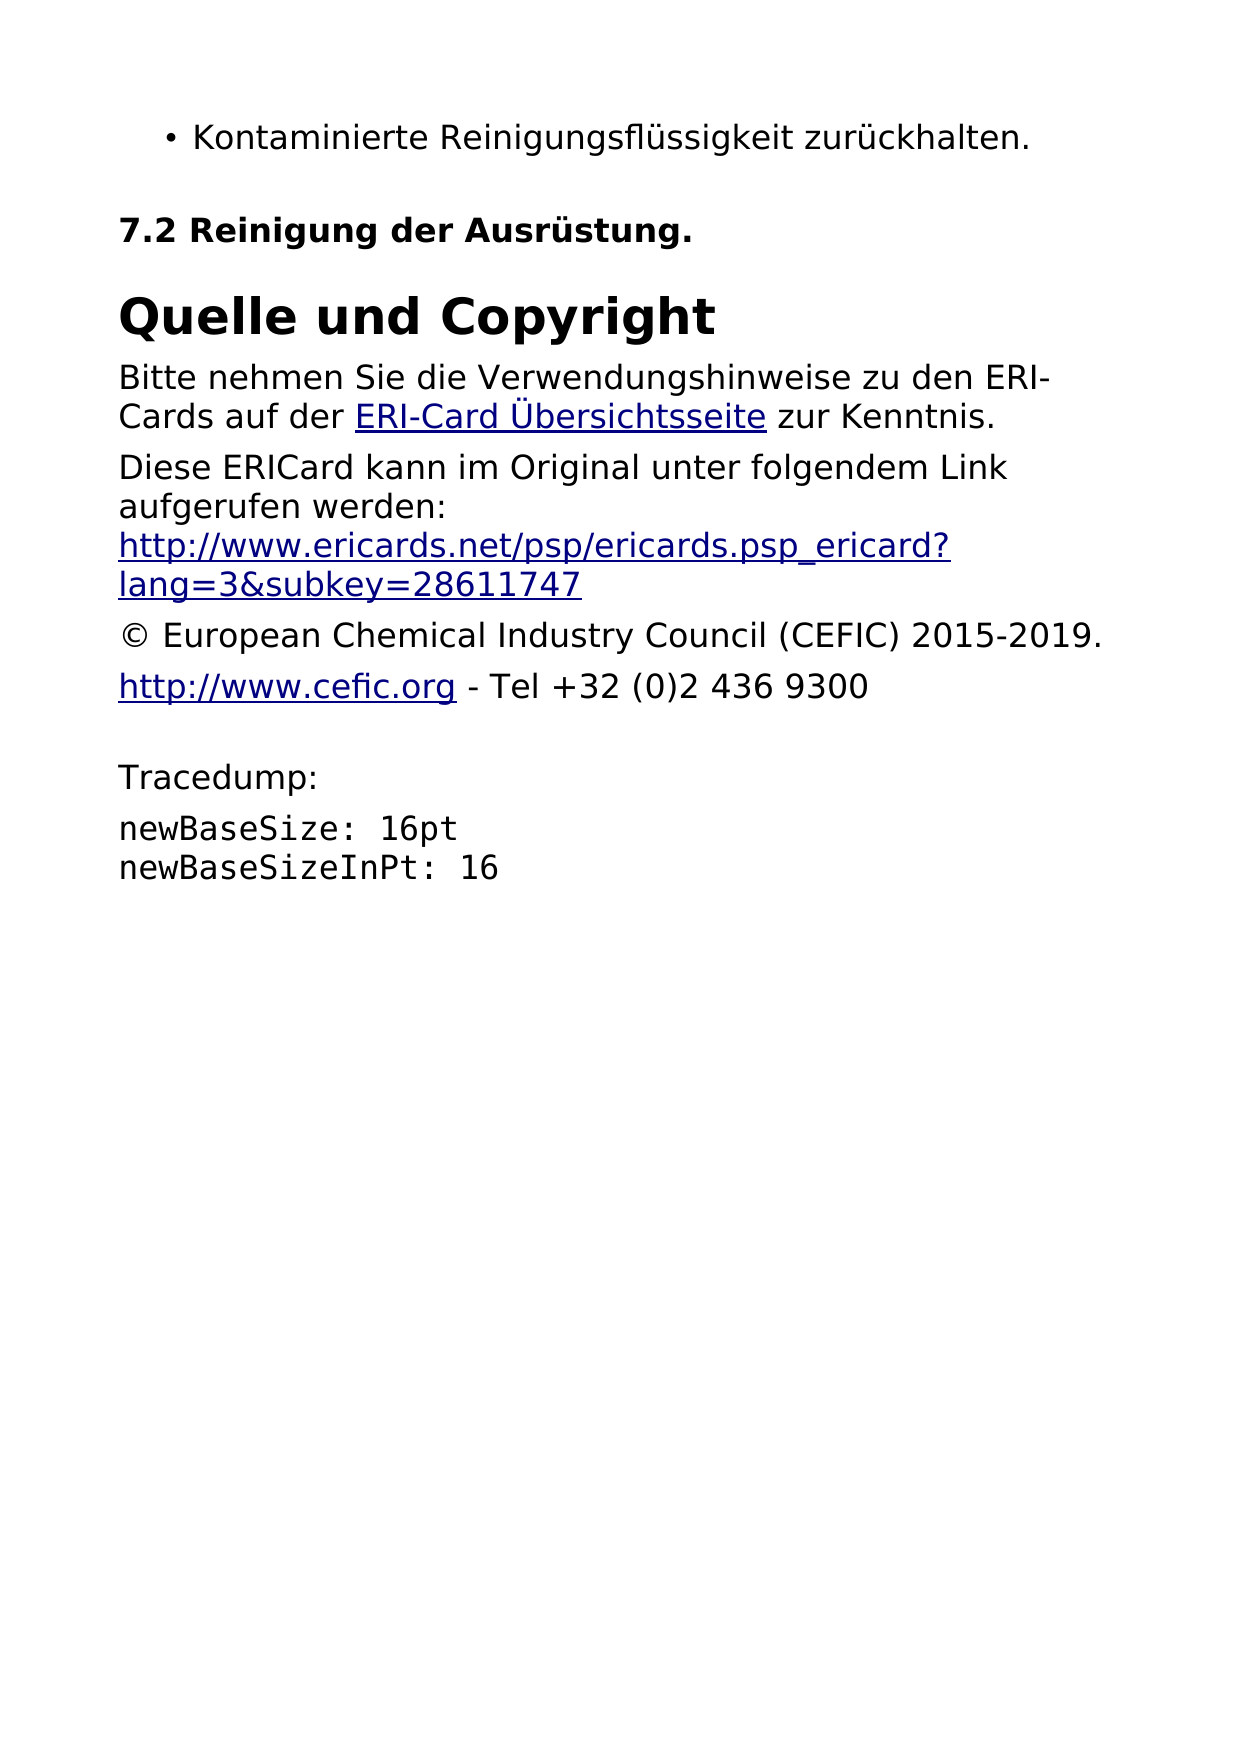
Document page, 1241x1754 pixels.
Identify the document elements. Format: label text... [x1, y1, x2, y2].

subtitle Quelle und Copyright [118, 288, 1122, 346]
text Bitte nehmen Sie die Verwendungshinweise zu den ERI-Cards auf der ERI-Card Übersichtsseite zur Kenntnis. [118, 358, 1122, 436]
text © European Chemical Industry Council (CEFIC) 2015-2019. [118, 617, 1122, 656]
text newBaseSize: 16pt newBaseSizeInPt: 16 [118, 809, 1122, 887]
text http://www.cefic.org - Tel +32 (0)2 436 9300 [118, 668, 1122, 707]
list Kontaminierte Reinigungsflüssigkeit zurückhalten. [177, 118, 1122, 157]
text Diese ERICard kann im Original unter folgendem Link aufgerufen werden: http://www.ericards.net/psp/ericards.psp_ericard?lang=3&subkey=28611747 [118, 449, 1122, 604]
subtitle 7.2 Reinigung der Ausrüstung. [118, 211, 1122, 250]
text Tracedump: [118, 719, 1122, 797]
